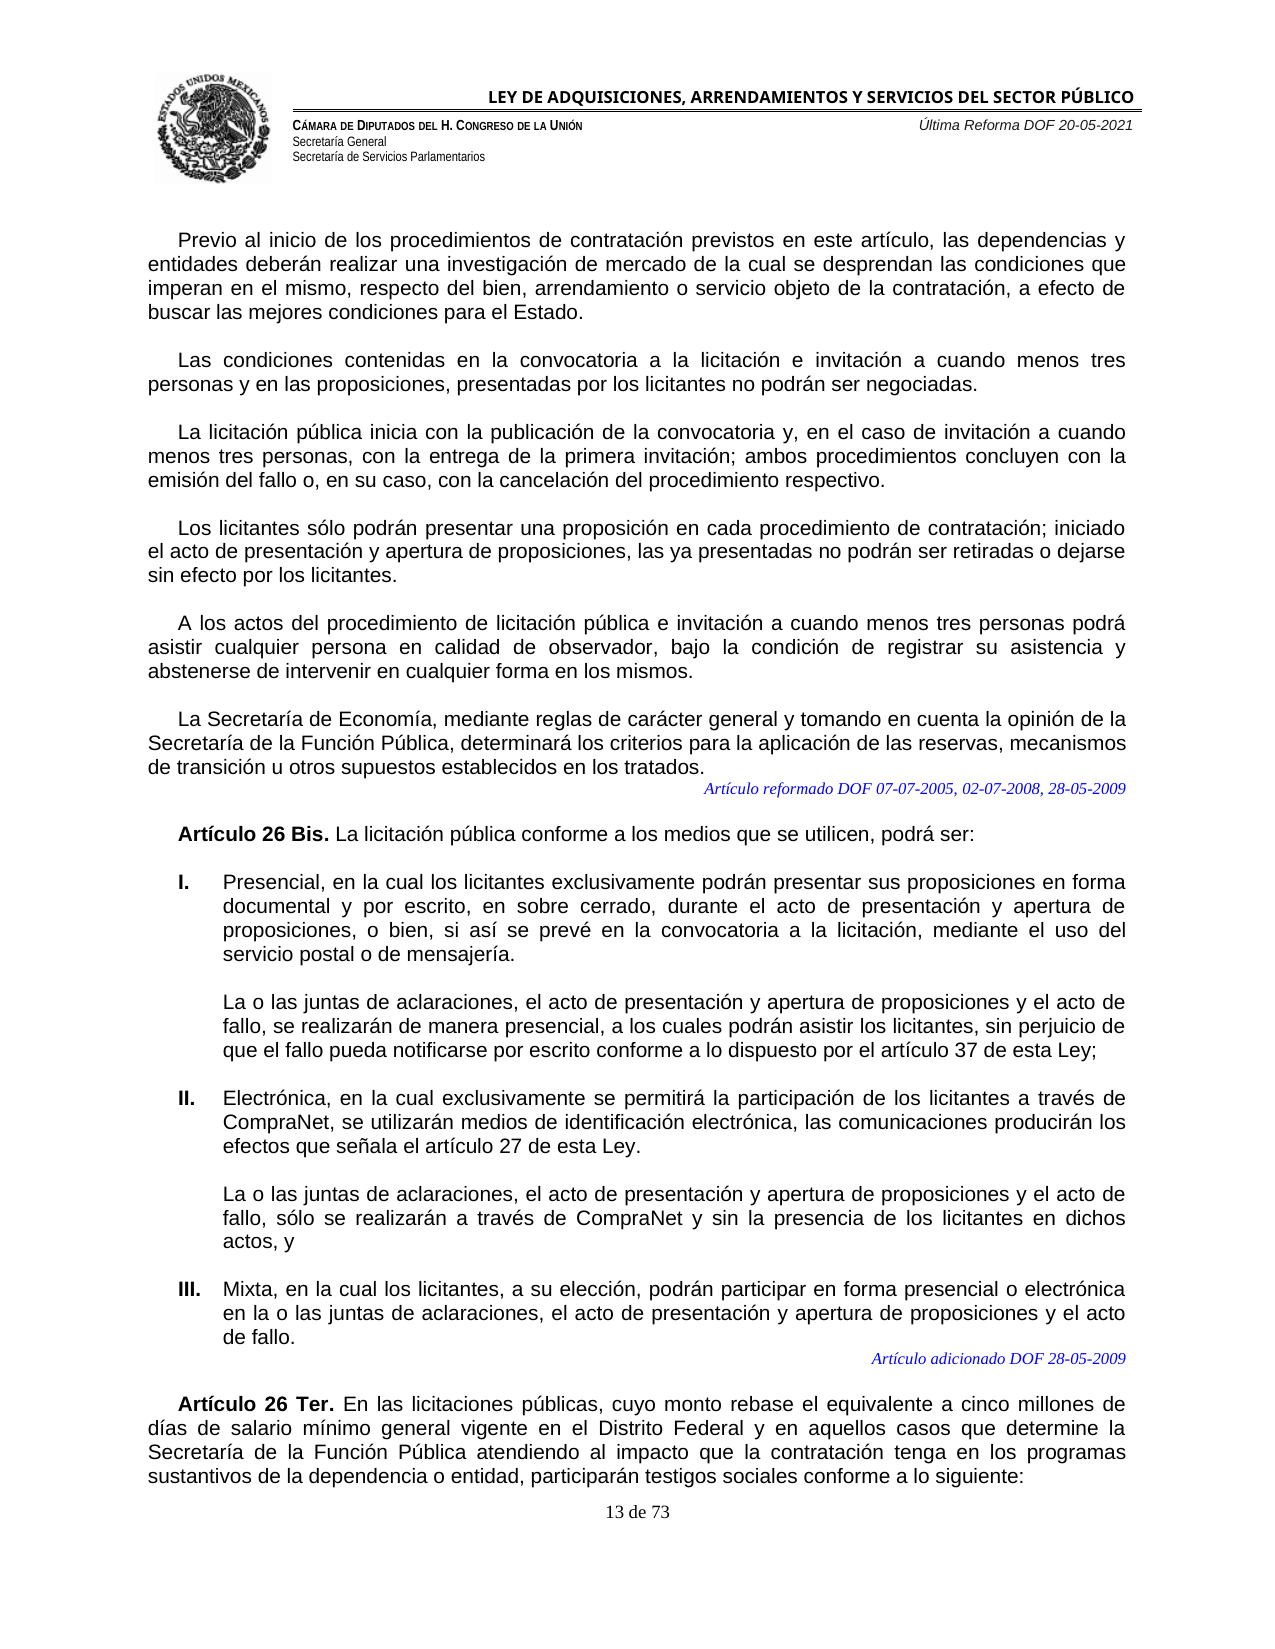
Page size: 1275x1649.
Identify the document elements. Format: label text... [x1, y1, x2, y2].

text Los licitantes sólo podrán presentar una proposición en cada procedimiento de contratación; iniciado el acto de presentación y apertura de proposiciones, las ya presentadas no podrán ser retiradas o dejarse sin efecto por los licitantes. [148, 515, 1127, 587]
text La Secretaría de Economía, mediante reglas de carácter general y tomando en cuenta la opinión de la Secretaría de la Función Pública, determinará los criterios para la aplicación de las reservas, mecanismos de transición u otros supuestos establecidos en los tratados. [148, 707, 1127, 779]
text I. Presencial, en la cual los licitantes exclusivamente podrán presentar sus proposiciones en forma documental y por escrito, en sobre cerrado, durante el acto de presentación y apertura de proposiciones, o bien, si así se prevé en la convocatoria a la licitación, mediante el uso del servicio postal o de mensajería. [178, 870, 1127, 966]
text Artículo reformado DOF 07-07-2005, 02-07-2008, 28-05-2009 [148, 779, 1127, 798]
text La licitación pública inicia con la publicación de la convocatoria y, en el caso de invitación a cuando menos tres personas, con la entrega de la primera invitación; ambos procedimientos concluyen con la emisión del fallo o, en su caso, con la cancelación del procedimiento respectivo. [148, 419, 1127, 491]
text Artículo adicionado DOF 28-05-2009 [148, 1349, 1127, 1368]
text Artículo 26 Bis. La licitación pública conforme a los medios que se utilicen, podrá ser: [148, 822, 1127, 846]
text A los actos del procedimiento de licitación pública e invitación a cuando menos tres personas podrá asistir cualquier persona en calidad de observador, bajo la condición de registrar su asistencia y abstenerse de intervenir en cualquier forma en los mismos. [148, 611, 1127, 683]
text II. Electrónica, en la cual exclusivamente se permitirá la participación de los licitantes a través de CompraNet, se utilizarán medios de identificación electrónica, las comunicaciones producirán los efectos que señala el artículo 27 de esta Ley. [178, 1086, 1127, 1157]
text La o las juntas de aclaraciones, el acto de presentación y apertura de proposiciones y el acto de fallo, sólo se realizarán a través de CompraNet y sin la presencia de los licitantes en dichos actos, y [223, 1181, 1127, 1253]
text Artículo 26 Ter. En las licitaciones públicas, cuyo monto rebase el equivalente a cinco millones de días de salario mínimo general vigente en el Distrito Federal y en aquellos casos que determine la Secretaría de la Función Pública atendiendo al impacto que la contratación tenga en los programas sustantivos de la dependencia o entidad, participarán testigos sociales conforme a lo siguiente: [148, 1392, 1127, 1488]
text Previo al inicio de los procedimientos de contratación previstos en este artículo, las dependencias y entidades deberán realizar una investigación de mercado de la cual se desprendan las condiciones que imperan en el mismo, respecto del bien, arrendamiento o servicio objeto de la contratación, a efecto de buscar las mejores condiciones para el Estado. [148, 228, 1127, 324]
text III. Mixta, en la cual los licitantes, a su elección, podrán participar en forma presencial o electrónica en la o las juntas de aclaraciones, el acto de presentación y apertura de proposiciones y el acto de fallo. [178, 1277, 1127, 1349]
text La o las juntas de aclaraciones, el acto de presentación y apertura de proposiciones y el acto de fallo, se realizarán de manera presencial, a los cuales podrán asistir los licitantes, sin perjuicio de que el fallo pueda notificarse por escrito conforme a lo dispuesto por el artículo 37 de esta Ley; [223, 990, 1127, 1062]
text Las condiciones contenidas en la convocatoria a la licitación e invitación a cuando menos tres personas y en las proposiciones, presentadas por los licitantes no podrán ser negociadas. [148, 348, 1127, 396]
